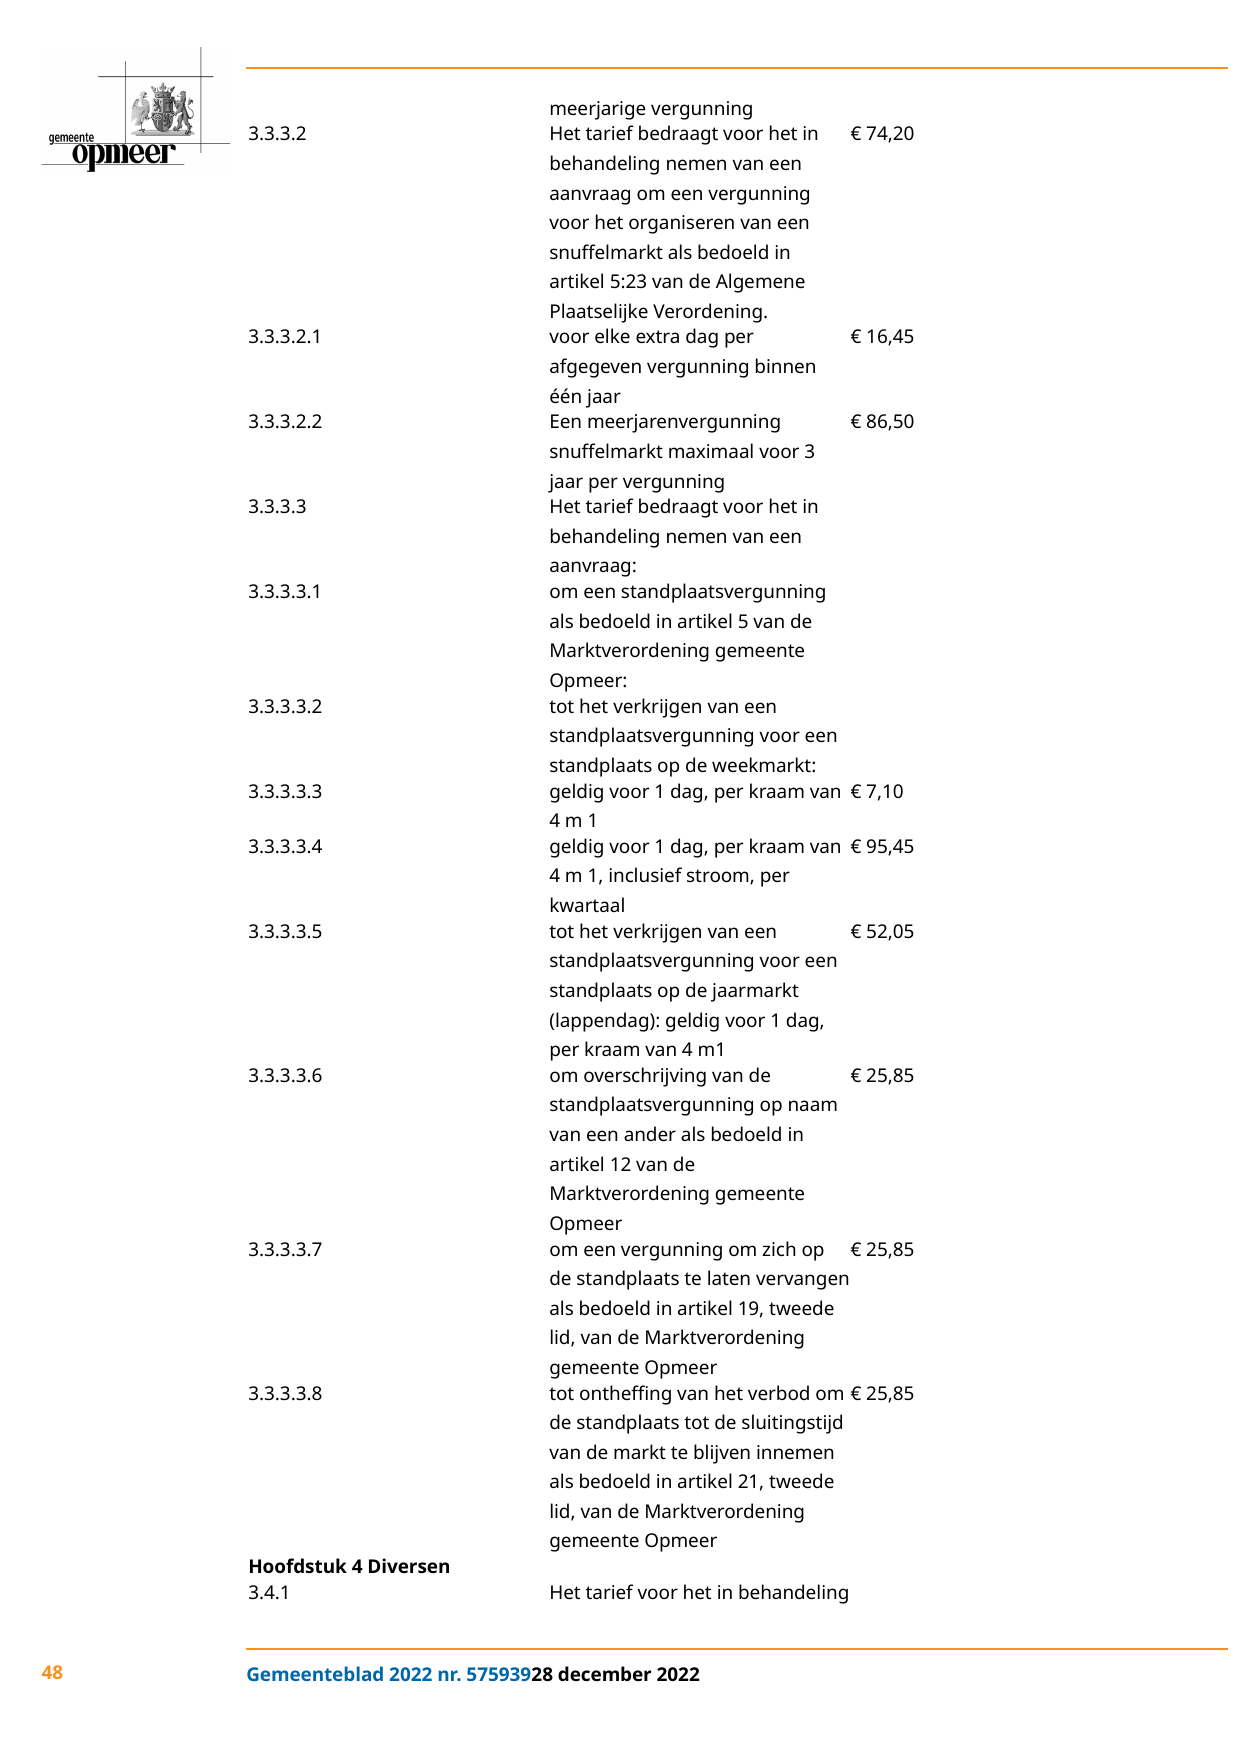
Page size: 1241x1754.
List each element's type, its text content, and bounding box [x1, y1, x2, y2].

table_cell tot ontheffing van het verbod om de standplaats tot de sluitingstijd van de markt te blijven innemen als bedoeld in artikel 21, tweede lid, van de Marktverordening gemeente Opmeer [549, 1380, 850, 1553]
table_cell tot het verkrijgen van een standplaatsvergunning voor een standplaats op de jaarmarkt (lappendag): geldig voor 1 dag, per kraam van 4 m1 [549, 918, 850, 1062]
table_cell € 95,45 [850, 833, 1152, 918]
table_cell [850, 1579, 1152, 1605]
table_cell Het tarief bedraagt voor het in behandeling nemen van een aanvraag om een vergunning voor het organiseren van een snuffelmarkt als bedoeld in artikel 5:23 van de Algemene Plaatselijke Verordening. [549, 121, 850, 324]
table_cell Het tarief voor het in behandeling [549, 1579, 850, 1605]
table_cell [248, 95, 549, 121]
table_cell 3.3.3.3.8 [248, 1380, 549, 1553]
table_cell 3.3.3.3.2 [248, 693, 549, 778]
table_cell meerjarige vergunning [549, 95, 850, 121]
table_cell 3.3.3.3.1 [248, 579, 549, 693]
table_cell € 52,05 [850, 918, 1152, 1062]
table_cell 3.3.3.2 [248, 121, 549, 324]
table_cell tot het verkrijgen van een standplaatsvergunning voor een standplaats op de weekmarkt: [549, 693, 850, 778]
table_cell 3.3.3.3.7 [248, 1236, 549, 1380]
table_cell 3.3.3.3.3 [248, 778, 549, 833]
table_cell voor elke extra dag per afgegeven vergunning binnen één jaar [549, 324, 850, 409]
table_cell geldig voor 1 dag, per kraam van 4 m 1, inclusief stroom, per kwartaal [549, 833, 850, 918]
table_cell om een standplaatsvergunning als bedoeld in artikel 5 van de Marktverordening gemeente Opmeer: [549, 579, 850, 693]
table_cell 3.3.3.3.6 [248, 1062, 549, 1236]
table_cell € 25,85 [850, 1062, 1152, 1236]
picture [41, 47, 231, 172]
table_cell [850, 579, 1152, 693]
table_cell € 7,10 [850, 778, 1152, 833]
table_cell 3.3.3.3.4 [248, 833, 549, 918]
table_cell 3.4.1 [248, 1579, 549, 1605]
table_cell om een vergunning om zich op de standplaats te laten vervangen als bedoeld in artikel 19, tweede lid, van de Marktverordening gemeente Opmeer [549, 1236, 850, 1380]
table_cell [850, 95, 1152, 121]
table_cell 3.3.3.2.2 [248, 409, 549, 493]
table_cell 3.3.3.2.1 [248, 324, 549, 409]
table_cell om overschrijving van de standplaatsvergunning op naam van een ander als bedoeld in artikel 12 van de Marktverordening gemeente Opmeer [549, 1062, 850, 1236]
table_cell geldig voor 1 dag, per kraam van 4 m 1 [549, 778, 850, 833]
table_cell Het tarief bedraagt voor het in behandeling nemen van een aanvraag: [549, 494, 850, 578]
table_cell Een meerjarenvergunning snuffelmarkt maximaal voor 3 jaar per vergunning [549, 409, 850, 493]
table_cell € 86,50 [850, 409, 1152, 493]
table_cell € 25,85 [850, 1236, 1152, 1380]
table_cell 3.3.3.3.5 [248, 918, 549, 1062]
table_cell [850, 494, 1152, 578]
table_cell € 16,45 [850, 324, 1152, 409]
table_cell € 25,85 [850, 1380, 1152, 1553]
table_cell € 74,20 [850, 121, 1152, 324]
table_cell 3.3.3.3 [248, 494, 549, 578]
table_cell Hoofdstuk 4 Diversen [248, 1554, 1152, 1579]
table_cell [850, 693, 1152, 778]
